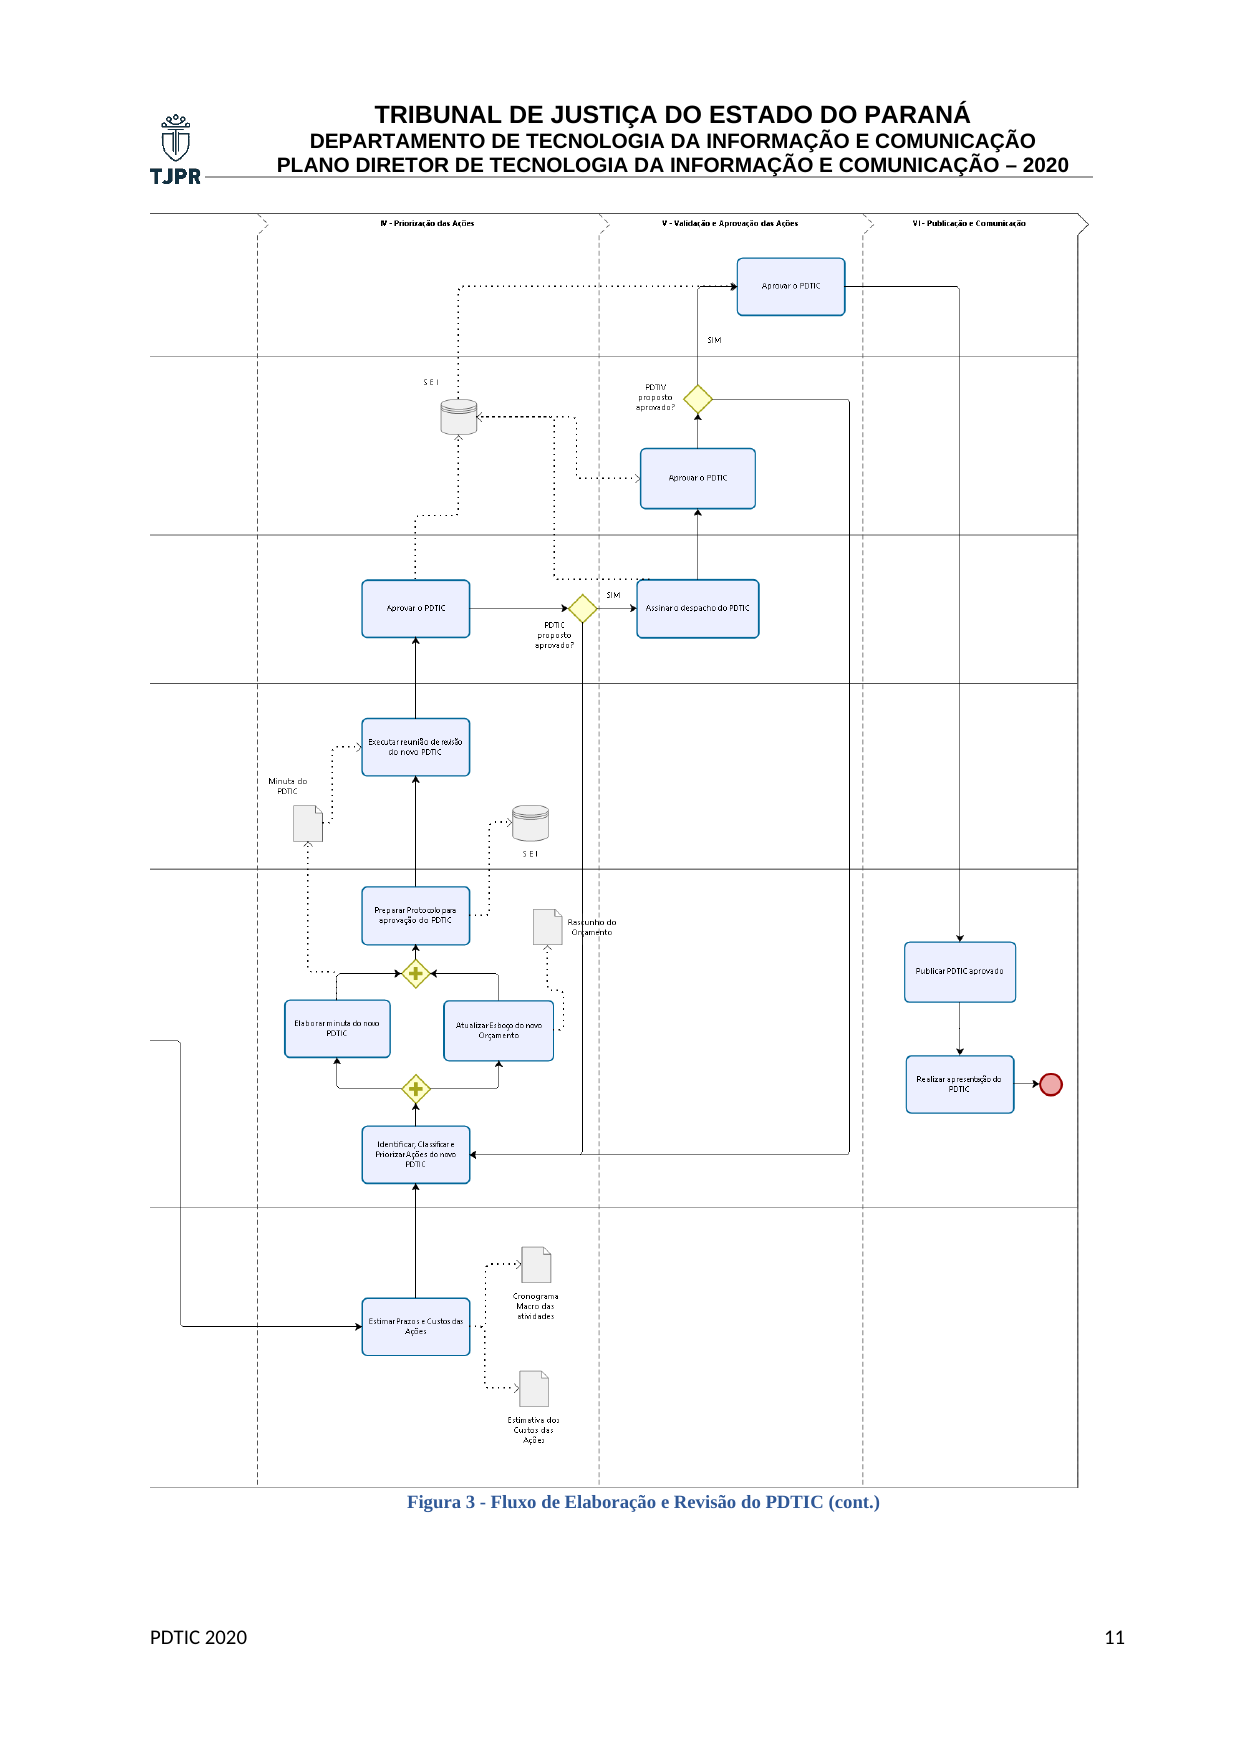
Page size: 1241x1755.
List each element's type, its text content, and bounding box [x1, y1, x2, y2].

text Figura 3 - Fluxo de Elaboração e Revisão do PDTIC (cont.) [150, 1491, 1137, 1513]
